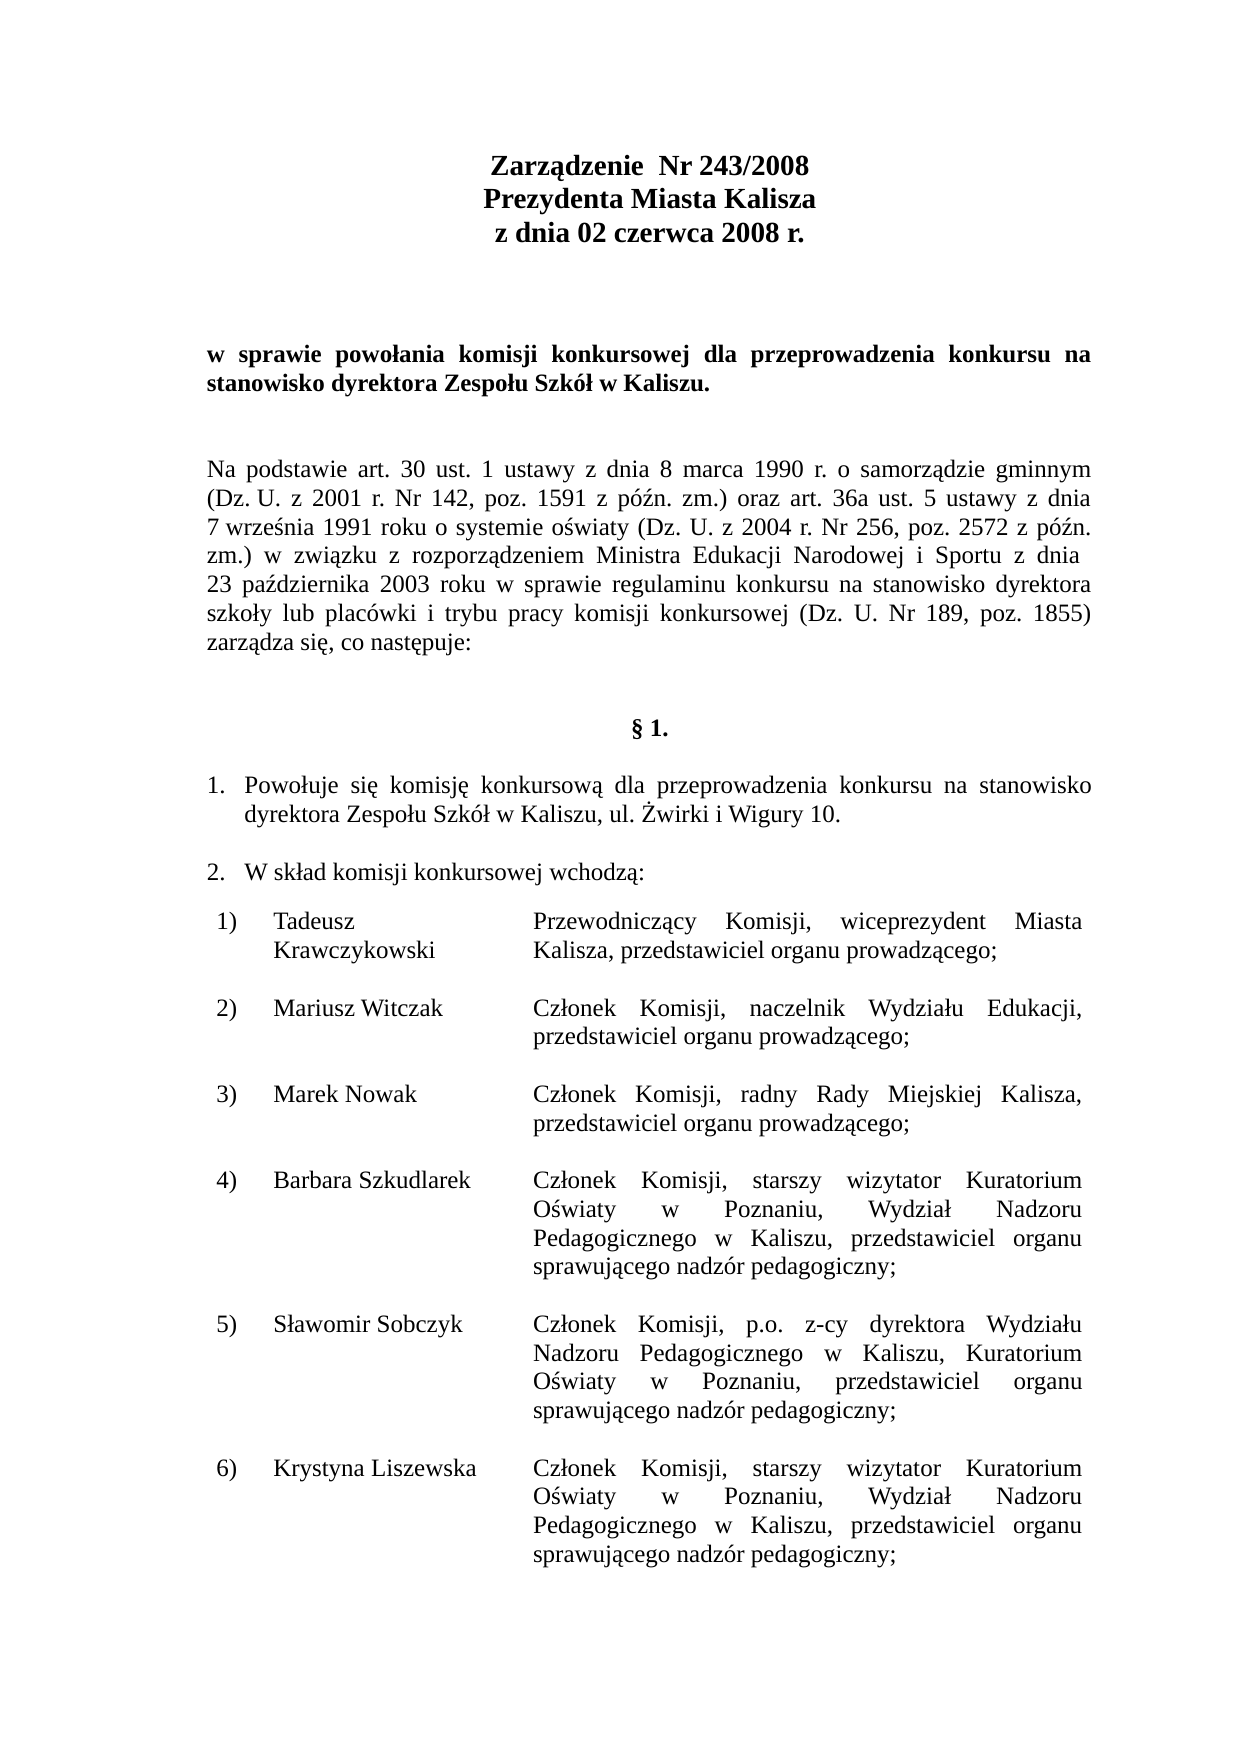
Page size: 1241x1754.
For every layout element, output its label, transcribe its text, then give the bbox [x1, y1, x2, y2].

table_cell Mariusz Witczak [262, 993, 522, 1079]
table_header Przewodniczący Komisji, wiceprezydent Miasta Kalisza, przedstawiciel organu prowadzącego; [522, 906, 1094, 993]
table_cell Członek Komisji, starszy wizytator Kuratorium Oświaty w Poznaniu, Wydział Nadzoru Pedagogicznego w Kaliszu, przedstawiciel organu sprawującego nadzór pedagogiczny; [522, 1165, 1094, 1309]
table_cell Członek Komisji, naczelnik Wydziału Edukacji, przedstawiciel organu prowadzącego; [522, 993, 1094, 1079]
text Zarządzenie Nr 243/2008 [207, 148, 1092, 181]
table_cell 2) [205, 993, 262, 1079]
text § 1. [207, 713, 1092, 742]
table_cell 4) [205, 1165, 262, 1309]
table_cell 5) [205, 1309, 262, 1453]
text Na podstawie art. 30 ust. 1 ustawy z dnia 8 marca 1990 r. o samorządzie gminnym (Dz. U. z 2001 r. Nr 142, poz. 1591 z późn. zm.) oraz art. 36a ust. 5 ustawy z dnia 7 września 1991 roku o systemie oświaty (Dz. U. z 2004 r. Nr 256, poz. 2572 z późn. zm.) w związku z rozporządzeniem Ministra Edukacji Narodowej i Sportu z dnia 23 października 2003 roku w sprawie regulaminu konkursu na stanowisko dyrektora szkoły lub placówki i trybu pracy komisji konkursowej (Dz. U. Nr 189, poz. 1855) zarządza się, co następuje: [207, 454, 1092, 656]
table_header Tadeusz Krawczykowski [262, 906, 522, 993]
table_cell Krystyna Liszewska [262, 1453, 522, 1568]
table_cell Członek Komisji, radny Rady Miejskiej Kalisza, przedstawiciel organu prowadzącego; [522, 1079, 1094, 1165]
table_cell Sławomir Sobczyk [262, 1309, 522, 1453]
table_cell Marek Nowak [262, 1079, 522, 1165]
table_cell Członek Komisji, starszy wizytator Kuratorium Oświaty w Poznaniu, Wydział Nadzoru Pedagogicznego w Kaliszu, przedstawiciel organu sprawującego nadzór pedagogiczny; [522, 1453, 1094, 1568]
list Powołuje się komisję konkursową dla przeprowadzenia konkursu na stanowisko dyrektora Zespołu Szkół w Kaliszu, ul. Żwirki i Wigury 10. [207, 771, 1092, 828]
text Prezydenta Miasta Kalisza [207, 181, 1092, 215]
table_cell 6) [205, 1453, 262, 1568]
list W skład komisji konkursowej wchodzą: [207, 857, 1092, 886]
table_cell Barbara Szkudlarek [262, 1165, 522, 1309]
text w sprawie powołania komisji konkursowej dla przeprowadzenia konkursu na stanowisko dyrektora Zespołu Szkół w Kaliszu. [207, 339, 1092, 397]
table_cell 3) [205, 1079, 262, 1165]
table_cell Członek Komisji, p.o. z-cy dyrektora Wydziału Nadzoru Pedagogicznego w Kaliszu, Kuratorium Oświaty w Poznaniu, przedstawiciel organu sprawującego nadzór pedagogiczny; [522, 1309, 1094, 1453]
text z dnia 02 czerwca 2008 r. [207, 215, 1092, 248]
table_header 1) [205, 906, 262, 993]
